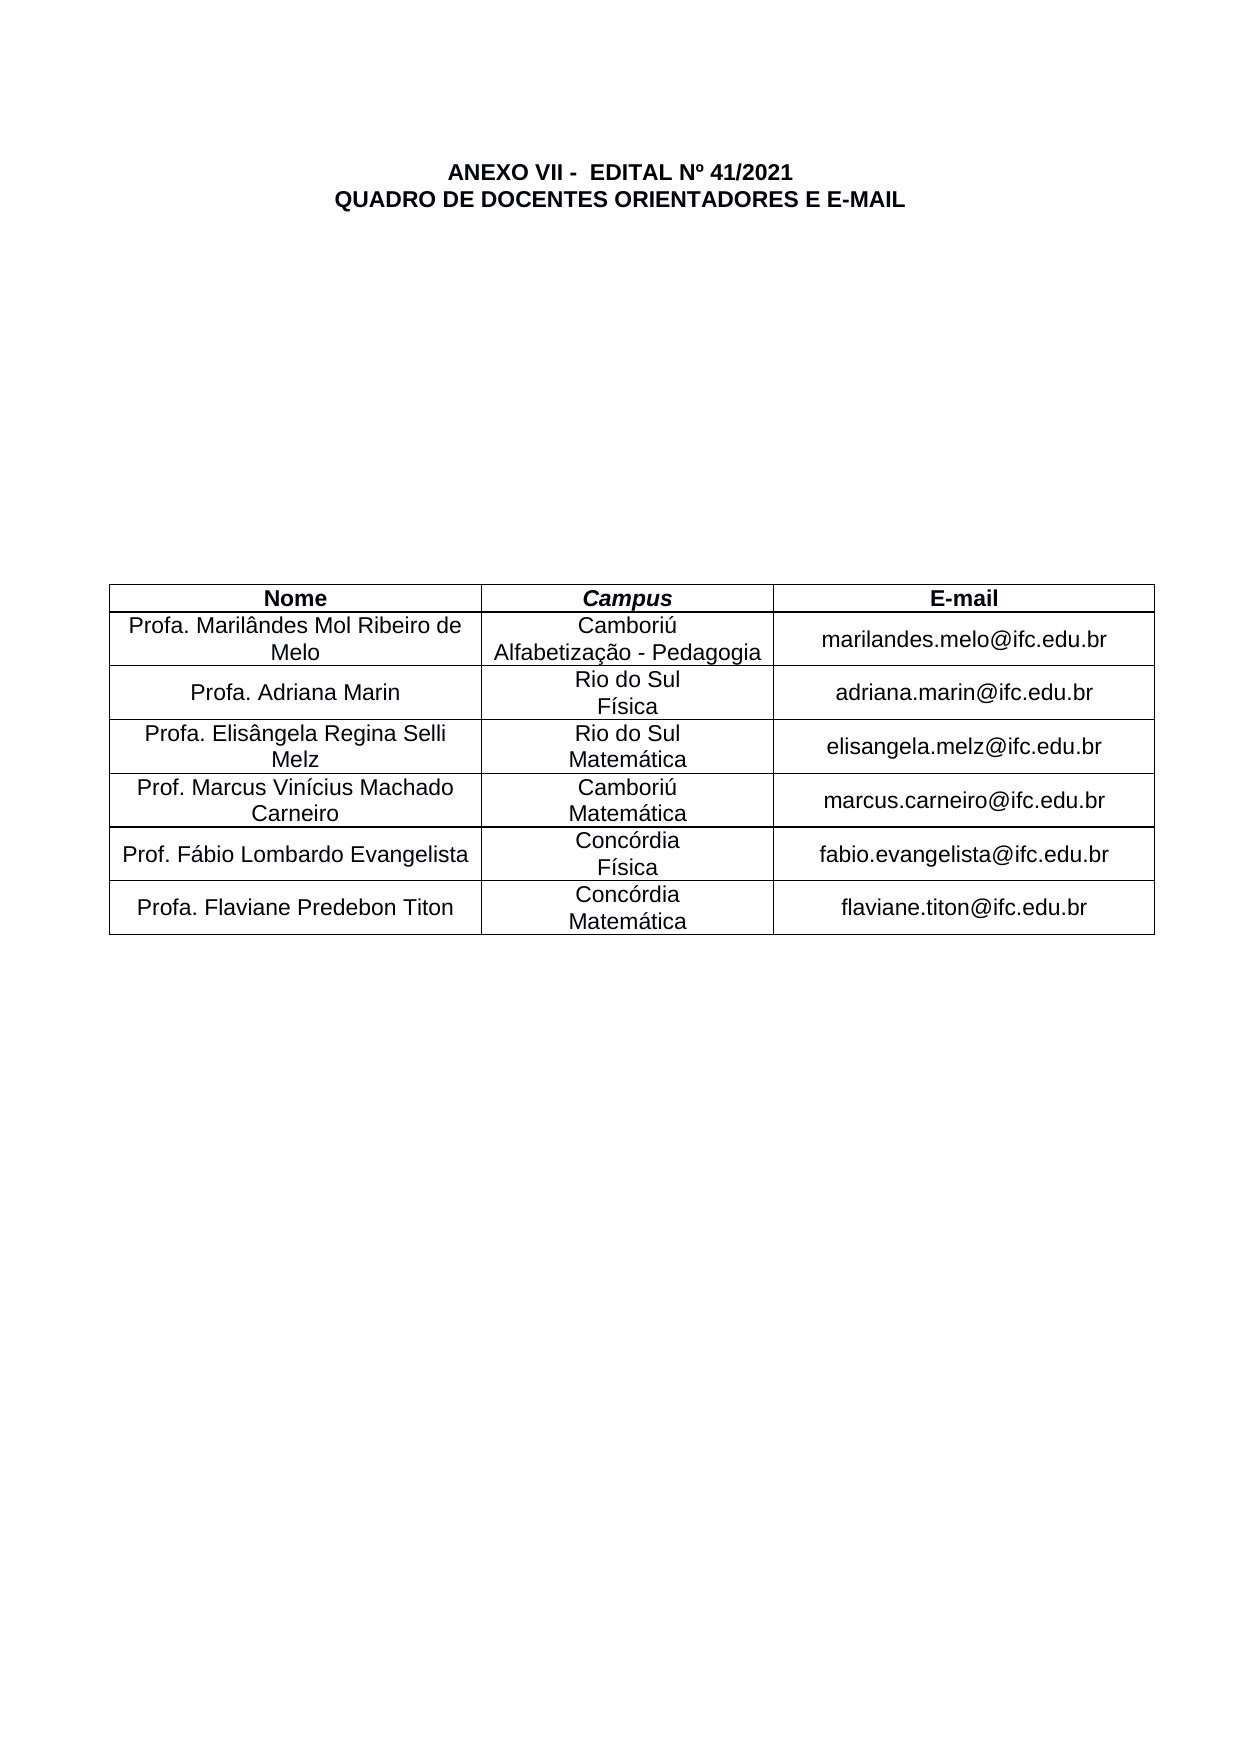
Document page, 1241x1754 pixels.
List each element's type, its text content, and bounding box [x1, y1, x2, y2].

table_header E-mail [774, 585, 1154, 611]
table_cell marilandes.melo@ifc.edu.br [774, 613, 1154, 665]
table_cell Rio do Sul Matemática [482, 720, 773, 773]
table_cell Prof. Fábio Lombardo Evangelista [110, 828, 481, 880]
table_cell adriana.marin@ifc.edu.br [774, 666, 1154, 719]
table_cell Concórdia Matemática [482, 881, 773, 934]
table_cell elisangela.melz@ifc.edu.br [774, 720, 1154, 773]
table_cell Camboriú Matemática [482, 774, 773, 826]
table_header Campus [482, 585, 773, 611]
table_cell Profa. Adriana Marin [110, 666, 481, 719]
table_cell fabio.evangelista@ifc.edu.br [774, 828, 1154, 880]
table_cell Camboriú Alfabetização - Pedagogia [482, 613, 773, 665]
table_cell Profa. Marilândes Mol Ribeiro de Melo [110, 613, 481, 665]
table_cell Concórdia Física [482, 828, 773, 880]
table_header Nome [110, 585, 481, 611]
table_cell marcus.carneiro@ifc.edu.br [774, 774, 1154, 826]
table_cell flaviane.titon@ifc.edu.br [774, 881, 1154, 934]
table_cell Prof. Marcus Vinícius Machado Carneiro [110, 774, 481, 826]
table_cell Rio do Sul Física [482, 666, 773, 719]
table_cell Profa. Flaviane Predebon Titon [110, 881, 481, 934]
text QUADRO DE DOCENTES ORIENTADORES E E-MAIL [118, 186, 1122, 212]
table_cell Profa. Elisângela Regina Selli Melz [110, 720, 481, 773]
text ANEXO VII - EDITAL Nº 41/2021 [118, 159, 1122, 186]
